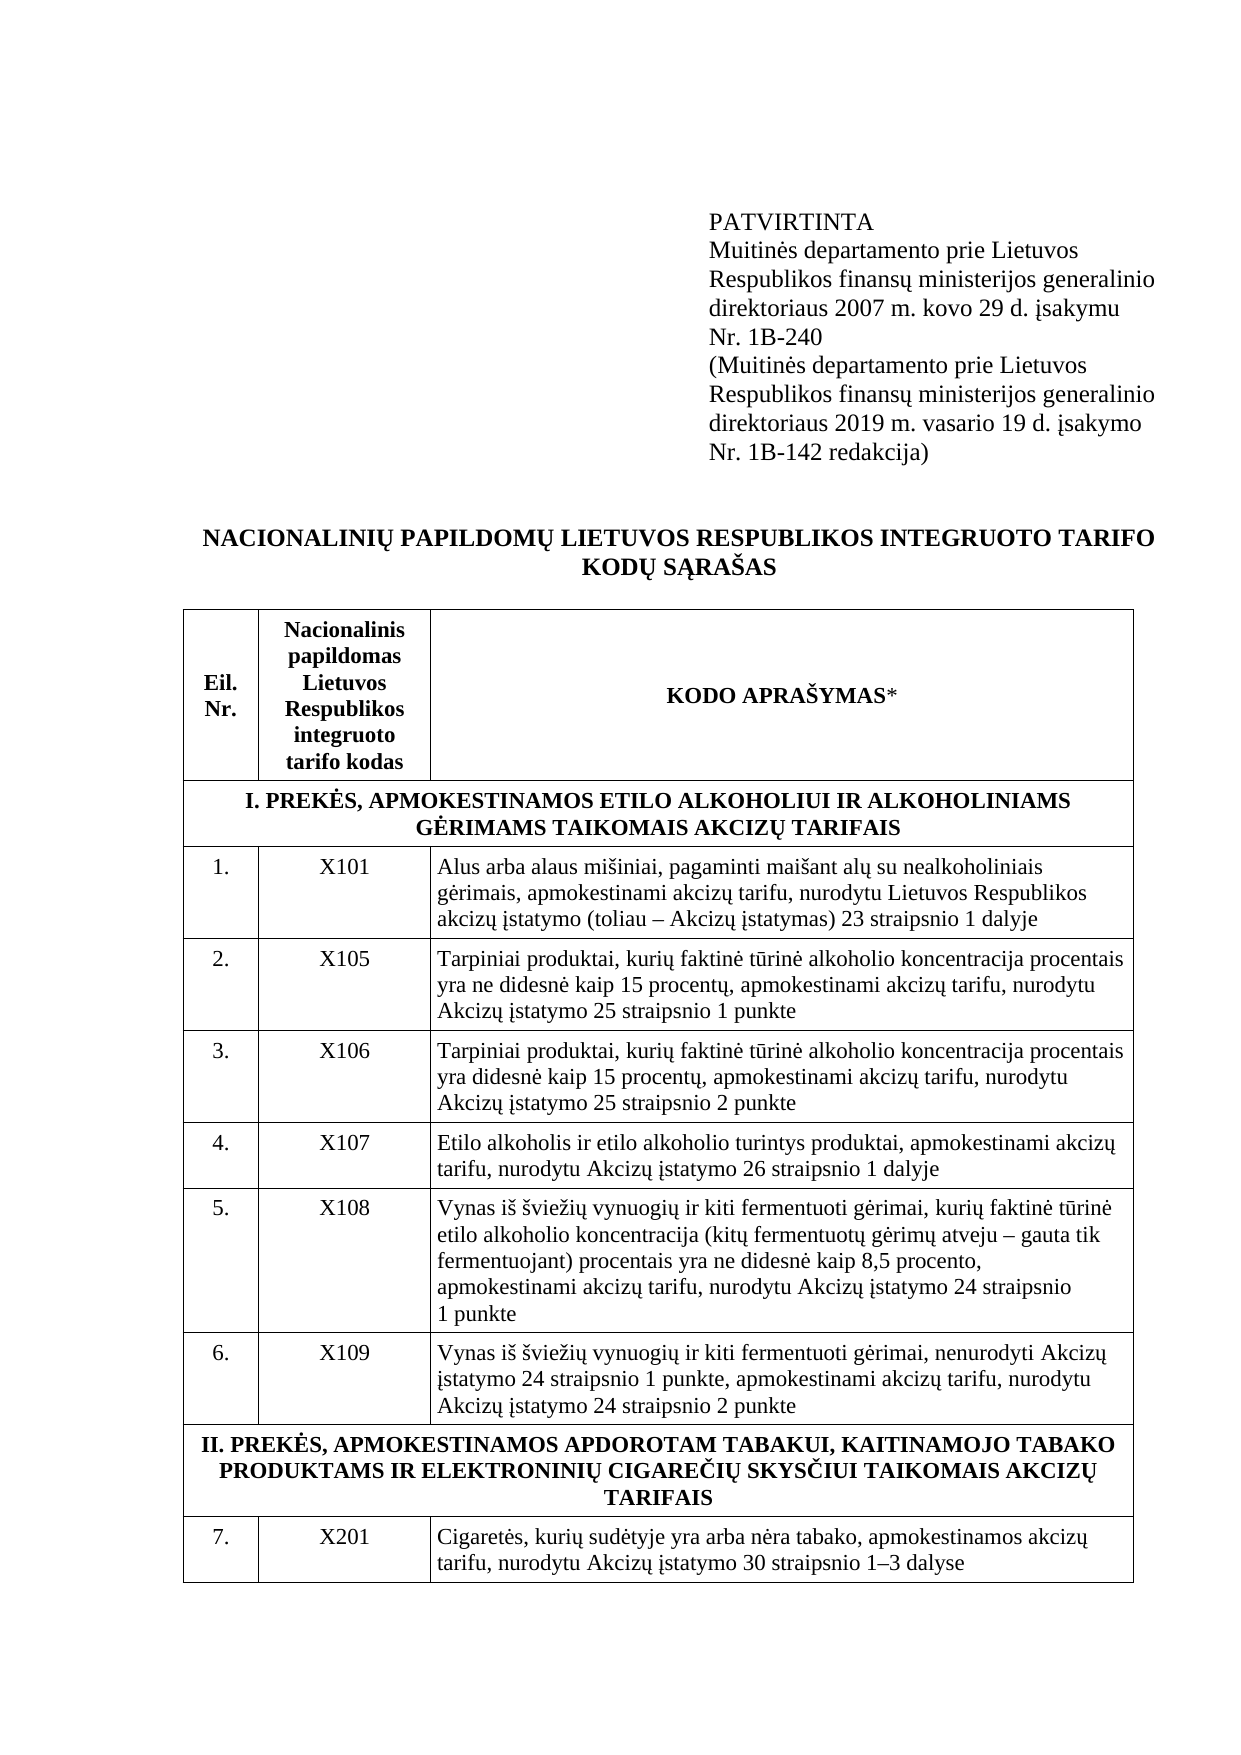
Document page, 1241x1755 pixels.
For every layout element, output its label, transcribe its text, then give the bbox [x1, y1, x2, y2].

table_header Nacionalinis papildomas Lietuvos Respublikos integruoto tarifo kodas [259, 610, 430, 780]
table_cell Cigaretės, kurių sudėtyje yra arba nėra tabako, apmokestinamos akcizų tarifu, nurodytu Akcizų įstatymo 30 straipsnio 1–3 dalyse [431, 1517, 1133, 1582]
text Muitinės departamento prie Lietuvos [177, 235, 1181, 264]
table_cell X106 [259, 1031, 430, 1122]
table_cell Vynas iš šviežių vynuogių ir kiti fermentuoti gėrimai, kurių faktinė tūrinė etilo alkoholio koncentracija (kitų fermentuotų gėrimų atveju – gauta tik fermentuojant) procentais yra ne didesnė kaip 8,5 procento, apmokestinami akcizų tarifu, nurodytu Akcizų įstatymo 24 straipsnio 1 punkte [431, 1189, 1133, 1332]
table_cell Alus arba alaus mišiniai, pagaminti maišant alų su nealkoholiniais gėrimais, apmokestinami akcizų tarifu, nurodytu Lietuvos Respublikos akcizų įstatymo (toliau – Akcizų įstatymas) 23 straipsnio 1 dalyje [431, 847, 1133, 938]
table_cell Etilo alkoholis ir etilo alkoholio turintys produktai, apmokestinami akcizų tarifu, nurodytu Akcizų įstatymo 26 straipsnio 1 dalyje [431, 1123, 1133, 1187]
table_cell Tarpiniai produktai, kurių faktinė tūrinė alkoholio koncentracija procentais yra didesnė kaip 15 procentų, apmokestinami akcizų tarifu, nurodytu Akcizų įstatymo 25 straipsnio 2 punkte [431, 1031, 1133, 1122]
table_cell X108 [259, 1189, 430, 1332]
table_cell 4. [184, 1123, 258, 1187]
table_header Eil. Nr. [184, 610, 258, 780]
table_cell II. PREKĖS, APMOKESTINAMOS APDOROTAM TABAKUI, KAITINAMOJO TABAKO PRODUKTAMS IR ELEKTRONINIŲ CIGAREČIŲ SKYSČIUI TAIKOMAIS AKCIZŲ TARIFAIS [184, 1425, 1133, 1516]
table_cell X105 [259, 939, 430, 1030]
table_cell 7. [184, 1517, 258, 1582]
text PATVIRTINTA [709, 207, 1181, 235]
table_cell I. PREKĖS, APMOKESTINAMOS ETILO ALKOHOLIUI IR ALKOHOLINIAMS GĖRIMAMS TAIKOMAIS AKCIZŲ TARIFAIS [184, 781, 1133, 846]
table_cell X109 [259, 1333, 430, 1424]
table_cell 6. [184, 1333, 258, 1424]
text Respublikos finansų ministerijos generalinio direktoriaus 2007 m. kovo 29 d. įsakymu Nr. 1B-240 [709, 264, 1181, 350]
table_cell 1. [184, 847, 258, 938]
text (Muitinės departamento prie Lietuvos [709, 350, 1181, 379]
table_cell X201 [259, 1517, 430, 1582]
table_cell 2. [184, 939, 258, 1030]
table_cell 3. [184, 1031, 258, 1122]
text Respublikos finansų ministerijos generalinio direktoriaus 2019 m. vasario 19 d. įsakymo Nr. 1B-142 redakcija) [709, 379, 1181, 465]
table_header Kodo aprašymas* [431, 610, 1133, 780]
table_cell Vynas iš šviežių vynuogių ir kiti fermentuoti gėrimai, nenurodyti Akcizų įstatymo 24 straipsnio 1 punkte, apmokestinami akcizų tarifu, nurodytu Akcizų įstatymo 24 straipsnio 2 punkte [431, 1333, 1133, 1424]
table_cell 5. [184, 1189, 258, 1332]
table_cell X107 [259, 1123, 430, 1187]
text NACIONALINIŲ PAPILDOMŲ LIETUVOS RESPUBLIKOS INTEGRUOTO TARIFO KODŲ SĄRAŠAS [177, 523, 1181, 580]
table_cell Tarpiniai produktai, kurių faktinė tūrinė alkoholio koncentracija procentais yra ne didesnė kaip 15 procentų, apmokestinami akcizų tarifu, nurodytu Akcizų įstatymo 25 straipsnio 1 punkte [431, 939, 1133, 1030]
table_cell X101 [259, 847, 430, 938]
